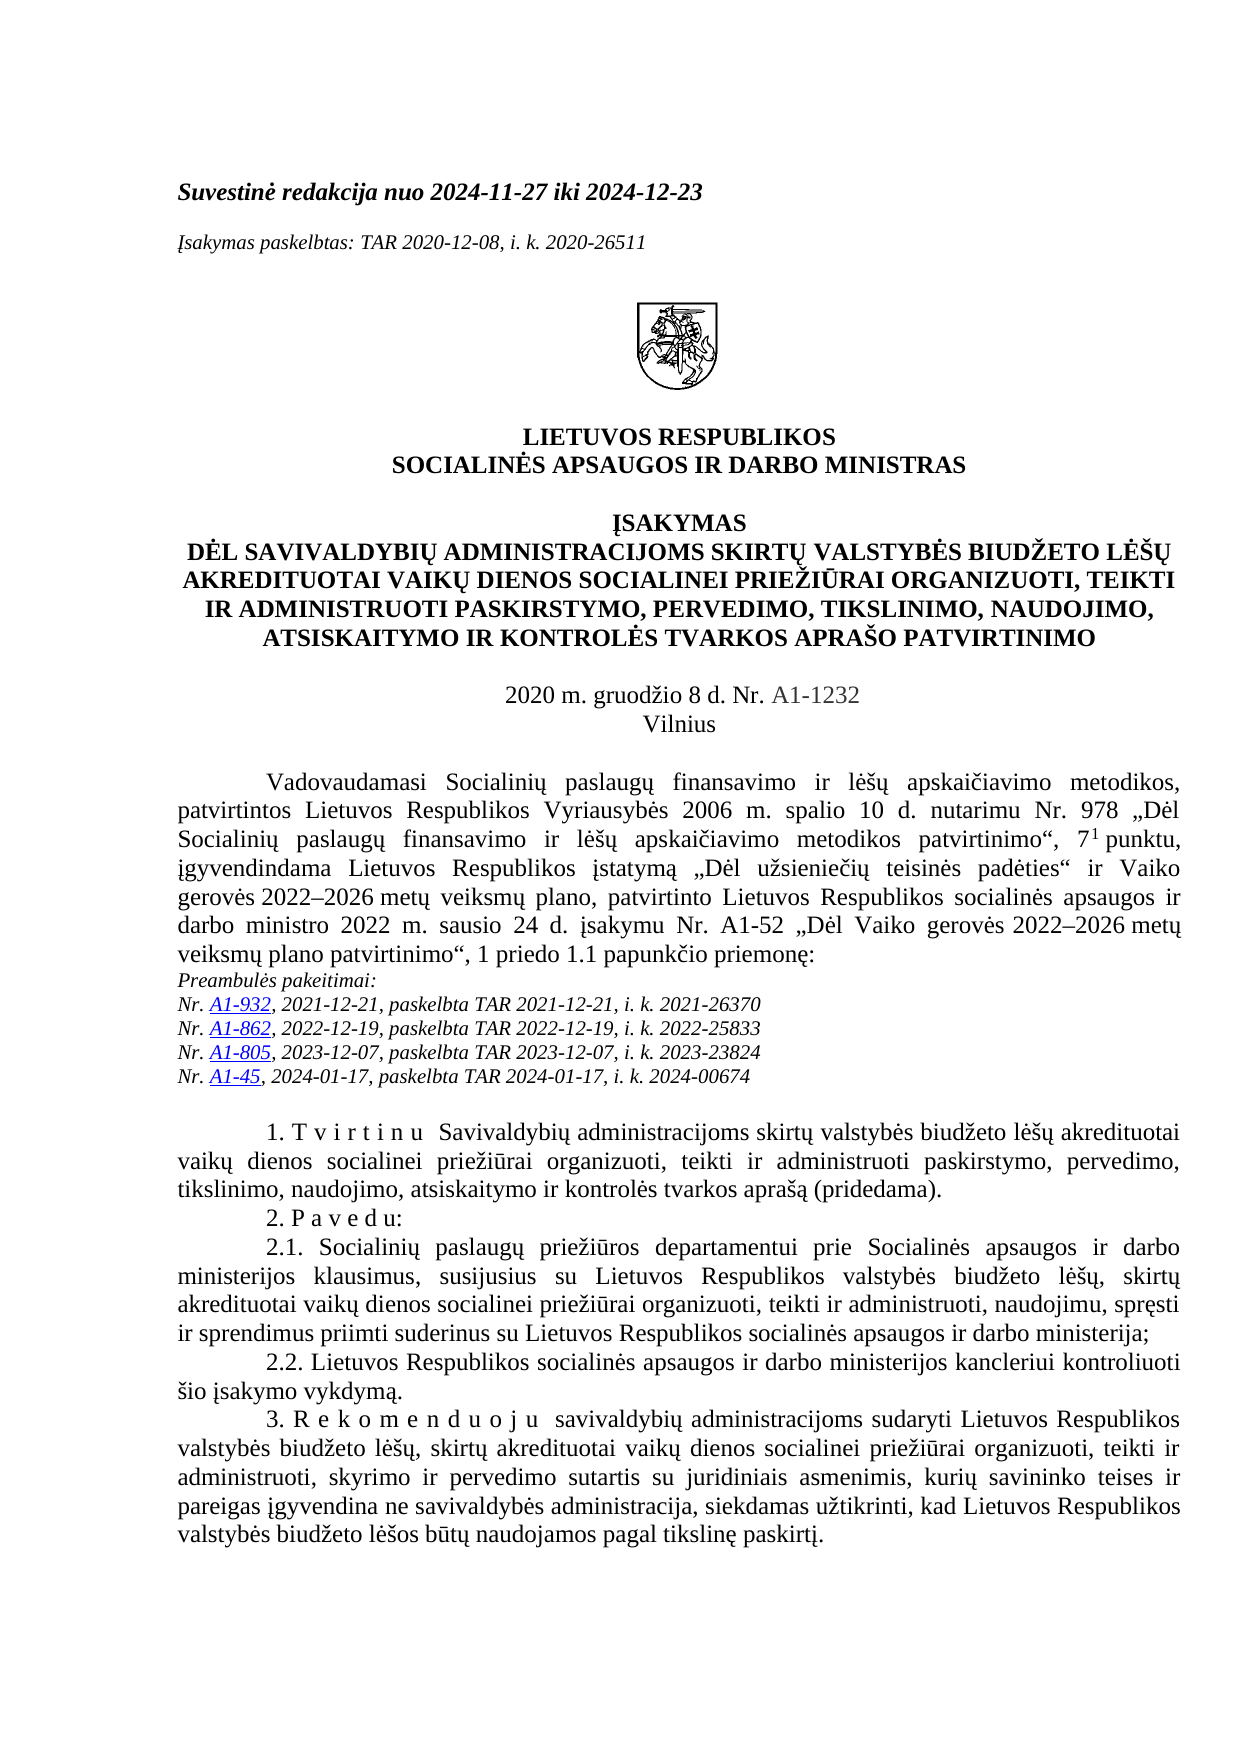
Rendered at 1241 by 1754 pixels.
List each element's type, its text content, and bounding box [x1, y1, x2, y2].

text 3. R e k o m e n d u o j u savivaldybių administracijoms sudaryti Lietuvos Respublikos valstybės biudžeto lėšų, skirtų akredituotai vaikų dienos socialinei priežiūrai organizuoti, teikti ir administruoti, skyrimo ir pervedimo sutartis su juridiniais asmenimis, kurių savininko teises ir pareigas įgyvendina ne savivaldybės administracija, siekdamas užtikrinti, kad Lietuvos Respublikos valstybės biudžeto lėšos būtų naudojamos pagal tikslinę paskirtį. [177, 1404, 1181, 1548]
text ĮSAKYMAS [177, 508, 1181, 537]
text Nr. A1-805, 2023-12-07, paskelbta TAR 2023-12-07, i. k. 2023-23824 [177, 1040, 1181, 1064]
text Nr. A1-932, 2021-12-21, paskelbta TAR 2021-12-21, i. k. 2021-26370 [177, 992, 1181, 1016]
text 2. P a v e d u: [177, 1203, 1181, 1232]
text 2020 m. gruodžio 8 d. Nr. A1-1232 [177, 680, 1181, 709]
text Suvestinė redakcija nuo 2024-11-27 iki 2024-12-23 [177, 177, 1181, 206]
text DĖL SAVIVALDYBIŲ ADMINISTRACIJOMS SKIRTŲ VALSTYBĖS BIUDŽETO LĖŠŲ AKREDITUOTAI VAIKŲ DIENOS SOCIALINEI PRIEŽIŪRAI ORGANIZUOTI, TEIKTI IR ADMINISTRUOTI PASKIRSTYMO, PERVEDIMO, TIKSLINIMO, NAUDOJIMO, ATSISKAITYMO IR KONTROLĖS TVARKOS APRAŠO PATVIRTINIMO [177, 537, 1181, 652]
text 2.1. Socialinių paslaugų priežiūros departamentui prie Socialinės apsaugos ir darbo ministerijos klausimus, susijusius su Lietuvos Respublikos valstybės biudžeto lėšų, skirtų akredituotai vaikų dienos socialinei priežiūrai organizuoti, teikti ir administruoti, naudojimu, spręsti ir sprendimus priimti suderinus su Lietuvos Respublikos socialinės apsaugos ir darbo ministerija; [177, 1232, 1181, 1347]
text Nr. A1-862, 2022-12-19, paskelbta TAR 2022-12-19, i. k. 2022-25833 [177, 1016, 1181, 1040]
text Nr. A1-45, 2024-01-17, paskelbta TAR 2024-01-17, i. k. 2024-00674 [177, 1064, 1181, 1088]
text 2.2. Lietuvos Respublikos socialinės apsaugos ir darbo ministerijos kancleriui kontroliuoti šio įsakymo vykdymą. [177, 1347, 1181, 1404]
text LIETUVOS RESPUBLIKOS [177, 422, 1181, 450]
text Įsakymas paskelbtas: TAR 2020-12-08, i. k. 2020-26511 [177, 230, 1181, 254]
text Vilnius [177, 709, 1181, 738]
text Vadovaudamasi Socialinių paslaugų finansavimo ir lėšų apskaičiavimo metodikos, patvirtintos Lietuvos Respublikos Vyriausybės 2006 m. spalio 10 d. nutarimu Nr. 978 „Dėl Socialinių paslaugų finansavimo ir lėšų apskaičiavimo metodikos patvirtinimo“, 71 punktu, įgyvendindama Lietuvos Respublikos įstatymą „Dėl užsieniečių teisinės padėties“ ir Vaiko gerovės 2022–2026 metų veiksmų plano, patvirtinto Lietuvos Respublikos socialinės apsaugos ir darbo ministro 2022 m. sausio 24 d. įsakymu Nr. A1-52 „Dėl Vaiko gerovės 2022–2026 metų veiksmų plano patvirtinimo“, 1 priedo 1.1 papunkčio priemonę: [177, 767, 1181, 968]
text 1. T v i r t i n u Savivaldybių administracijoms skirtų valstybės biudžeto lėšų akredituotai vaikų dienos socialinei priežiūrai organizuoti, teikti ir administruoti paskirstymo, pervedimo, tikslinimo, naudojimo, atsiskaitymo ir kontrolės tvarkos aprašą (pridedama). [177, 1117, 1181, 1203]
text Preambulės pakeitimai: [177, 968, 1181, 992]
text SOCIALINĖS APSAUGOS IR DARBO MINISTRAS [177, 450, 1181, 479]
